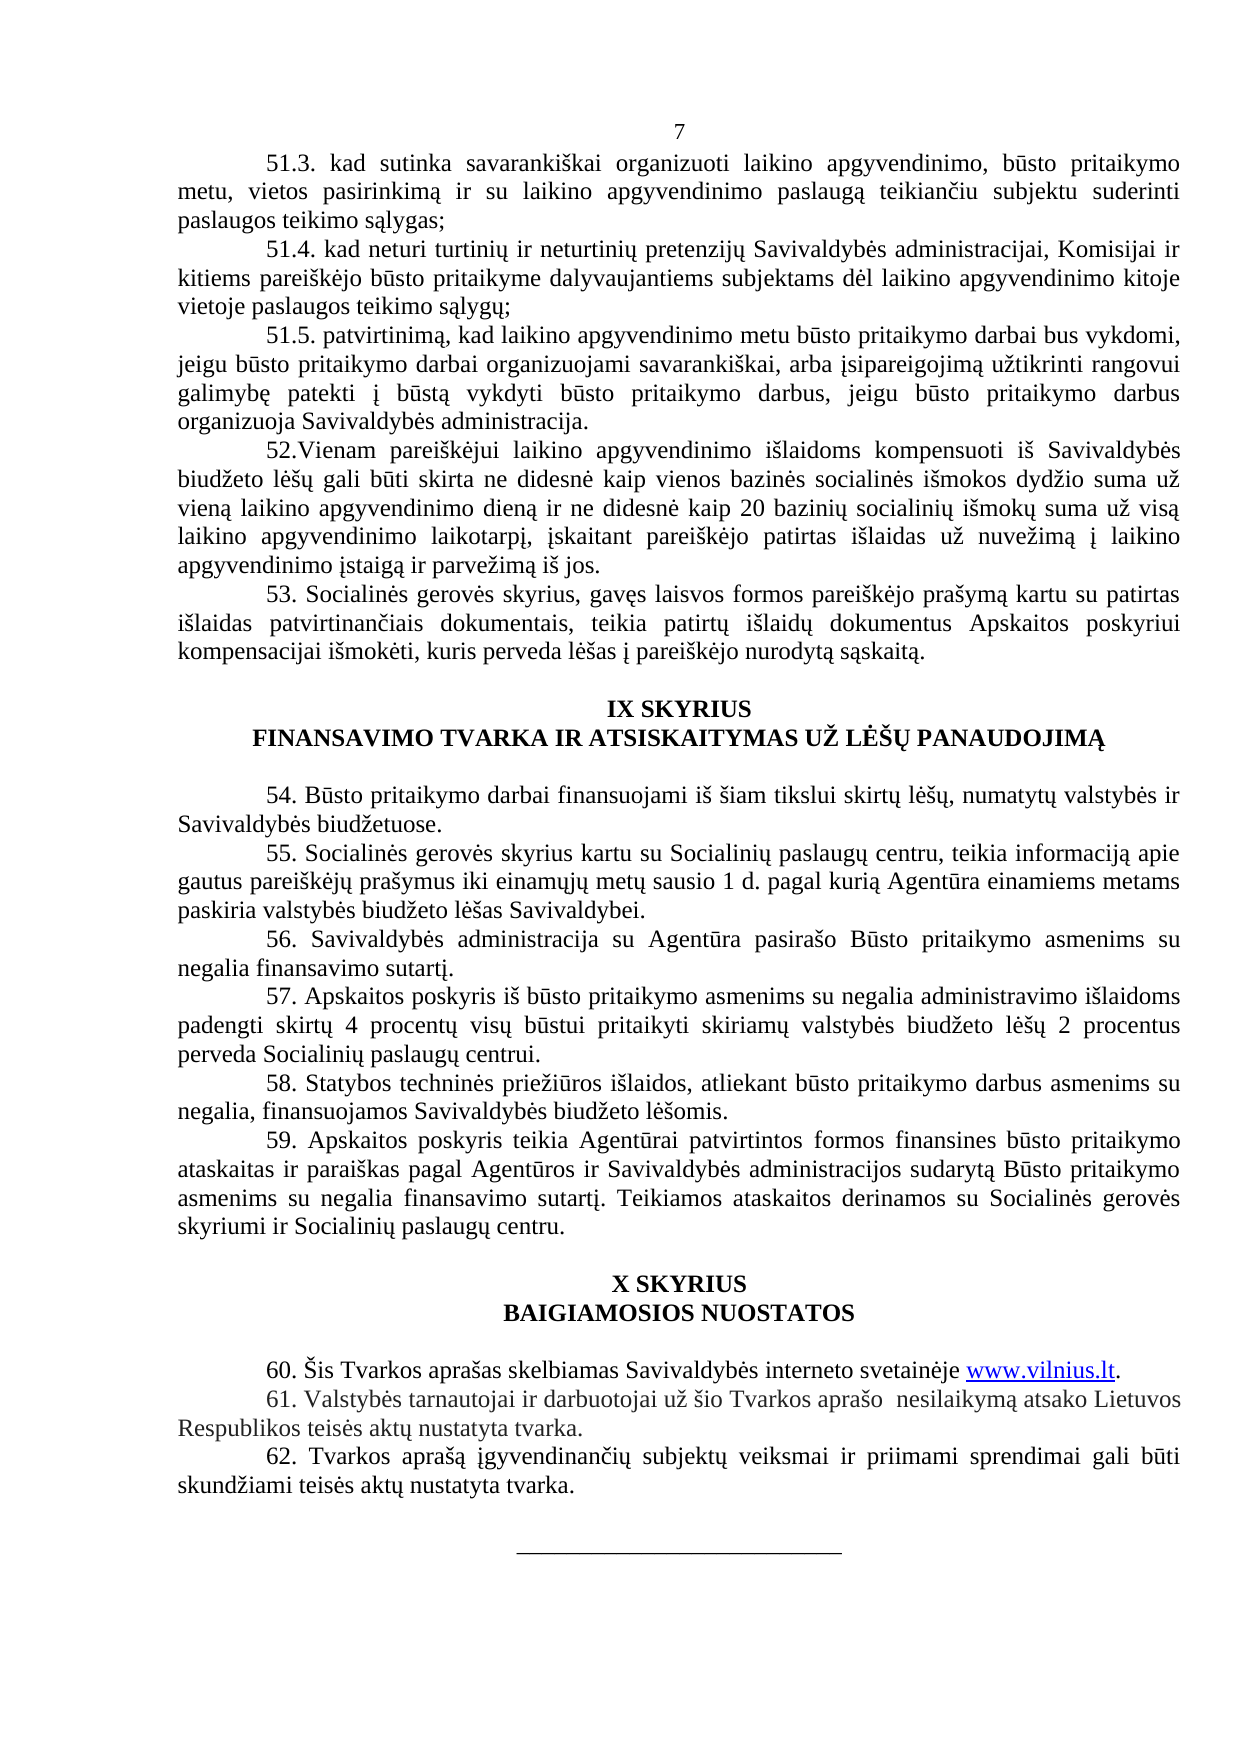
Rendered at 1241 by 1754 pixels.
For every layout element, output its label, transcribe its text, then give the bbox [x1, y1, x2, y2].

text IX SKYRIUS [177, 694, 1181, 723]
text 60. Šis Tvarkos aprašas skelbiamas Savivaldybės interneto svetainėje www.vilnius.lt. [177, 1355, 1181, 1384]
text 54. Būsto pritaikymo darbai finansuojami iš šiam tikslui skirtų lėšų, numatytų valstybės ir Savivaldybės biudžetuose. [177, 780, 1181, 838]
text 51.5. patvirtinimą, kad laikino apgyvendinimo metu būsto pritaikymo darbai bus vykdomi, jeigu būsto pritaikymo darbai organizuojami savarankiškai, arba įsipareigojimą užtikrinti rangovui galimybę patekti į būstą vykdyti būsto pritaikymo darbus, jeigu būsto pritaikymo darbus organizuoja Savivaldybės administracija. [177, 320, 1181, 435]
text 58. Statybos techninės priežiūros išlaidos, atliekant būsto pritaikymo darbus asmenims su negalia, finansuojamos Savivaldybės biudžeto lėšomis. [177, 1068, 1181, 1125]
text 51.4. kad neturi turtinių ir neturtinių pretenzijų Savivaldybės administracijai, Komisijai ir kitiems pareiškėjo būsto pritaikyme dalyvaujantiems subjektams dėl laikino apgyvendinimo kitoje vietoje paslaugos teikimo sąlygų; [177, 234, 1181, 320]
text BAIGIAMOSIOS NUOSTATOS [177, 1298, 1181, 1326]
text 57. Apskaitos poskyris iš būsto pritaikymo asmenims su negalia administravimo išlaidoms padengti skirtų 4 procentų visų būstui pritaikyti skiriamų valstybės biudžeto lėšų 2 procentus perveda Socialinių paslaugų centrui. [177, 981, 1181, 1068]
text X SKYRIUS [177, 1269, 1181, 1298]
text 61. Valstybės tarnautojai ir darbuotojai už šio Tvarkos aprašo nesilaikymą atsako Lietuvos Respublikos teisės aktų nustatyta tvarka. [177, 1384, 1181, 1441]
text 53. Socialinės gerovės skyrius, gavęs laisvos formos pareiškėjo prašymą kartu su patirtas išlaidas patvirtinančiais dokumentais, teikia patirtų išlaidų dokumentus Apskaitos poskyriui kompensacijai išmokėti, kuris perveda lėšas į pareiškėjo nurodytą sąskaitą. [177, 579, 1181, 665]
text 55. Socialinės gerovės skyrius kartu su Socialinių paslaugų centru, teikia informaciją apie gautus pareiškėjų prašymus iki einamųjų metų sausio 1 d. pagal kurią Agentūra einamiems metams paskiria valstybės biudžeto lėšas Savivaldybei. [177, 838, 1181, 924]
text FINANSAVIMO TVARKA IR ATSISKAITYMAS UŽ LĖŠŲ PANAUDOJIMĄ [177, 723, 1181, 751]
text 56. Savivaldybės administracija su Agentūra pasirašo Būsto pritaikymo asmenims su negalia finansavimo sutartį. [177, 924, 1181, 981]
text __________________________ [177, 1528, 1181, 1556]
text 59. Apskaitos poskyris teikia Agentūrai patvirtintos formos finansines būsto pritaikymo ataskaitas ir paraiškas pagal Agentūros ir Savivaldybės administracijos sudarytą Būsto pritaikymo asmenims su negalia finansavimo sutartį. Teikiamos ataskaitos derinamos su Socialinės gerovės skyriumi ir Socialinių paslaugų centru. [177, 1125, 1181, 1240]
text 62. Tvarkos aprašą įgyvendinančių subjektų veiksmai ir priimami sprendimai gali būti skundžiami teisės aktų nustatyta tvarka. [177, 1441, 1181, 1499]
text 52.Vienam pareiškėjui laikino apgyvendinimo išlaidoms kompensuoti iš Savivaldybės biudžeto lėšų gali būti skirta ne didesnė kaip vienos bazinės socialinės išmokos dydžio suma už vieną laikino apgyvendinimo dieną ir ne didesnė kaip 20 bazinių socialinių išmokų suma už visą laikino apgyvendinimo laikotarpį, įskaitant pareiškėjo patirtas išlaidas už nuvežimą į laikino apgyvendinimo įstaigą ir parvežimą iš jos. [177, 435, 1181, 579]
text 51.3. kad sutinka savarankiškai organizuoti laikino apgyvendinimo, būsto pritaikymo metu, vietos pasirinkimą ir su laikino apgyvendinimo paslaugą teikiančiu subjektu suderinti paslaugos teikimo sąlygas; [177, 148, 1181, 234]
